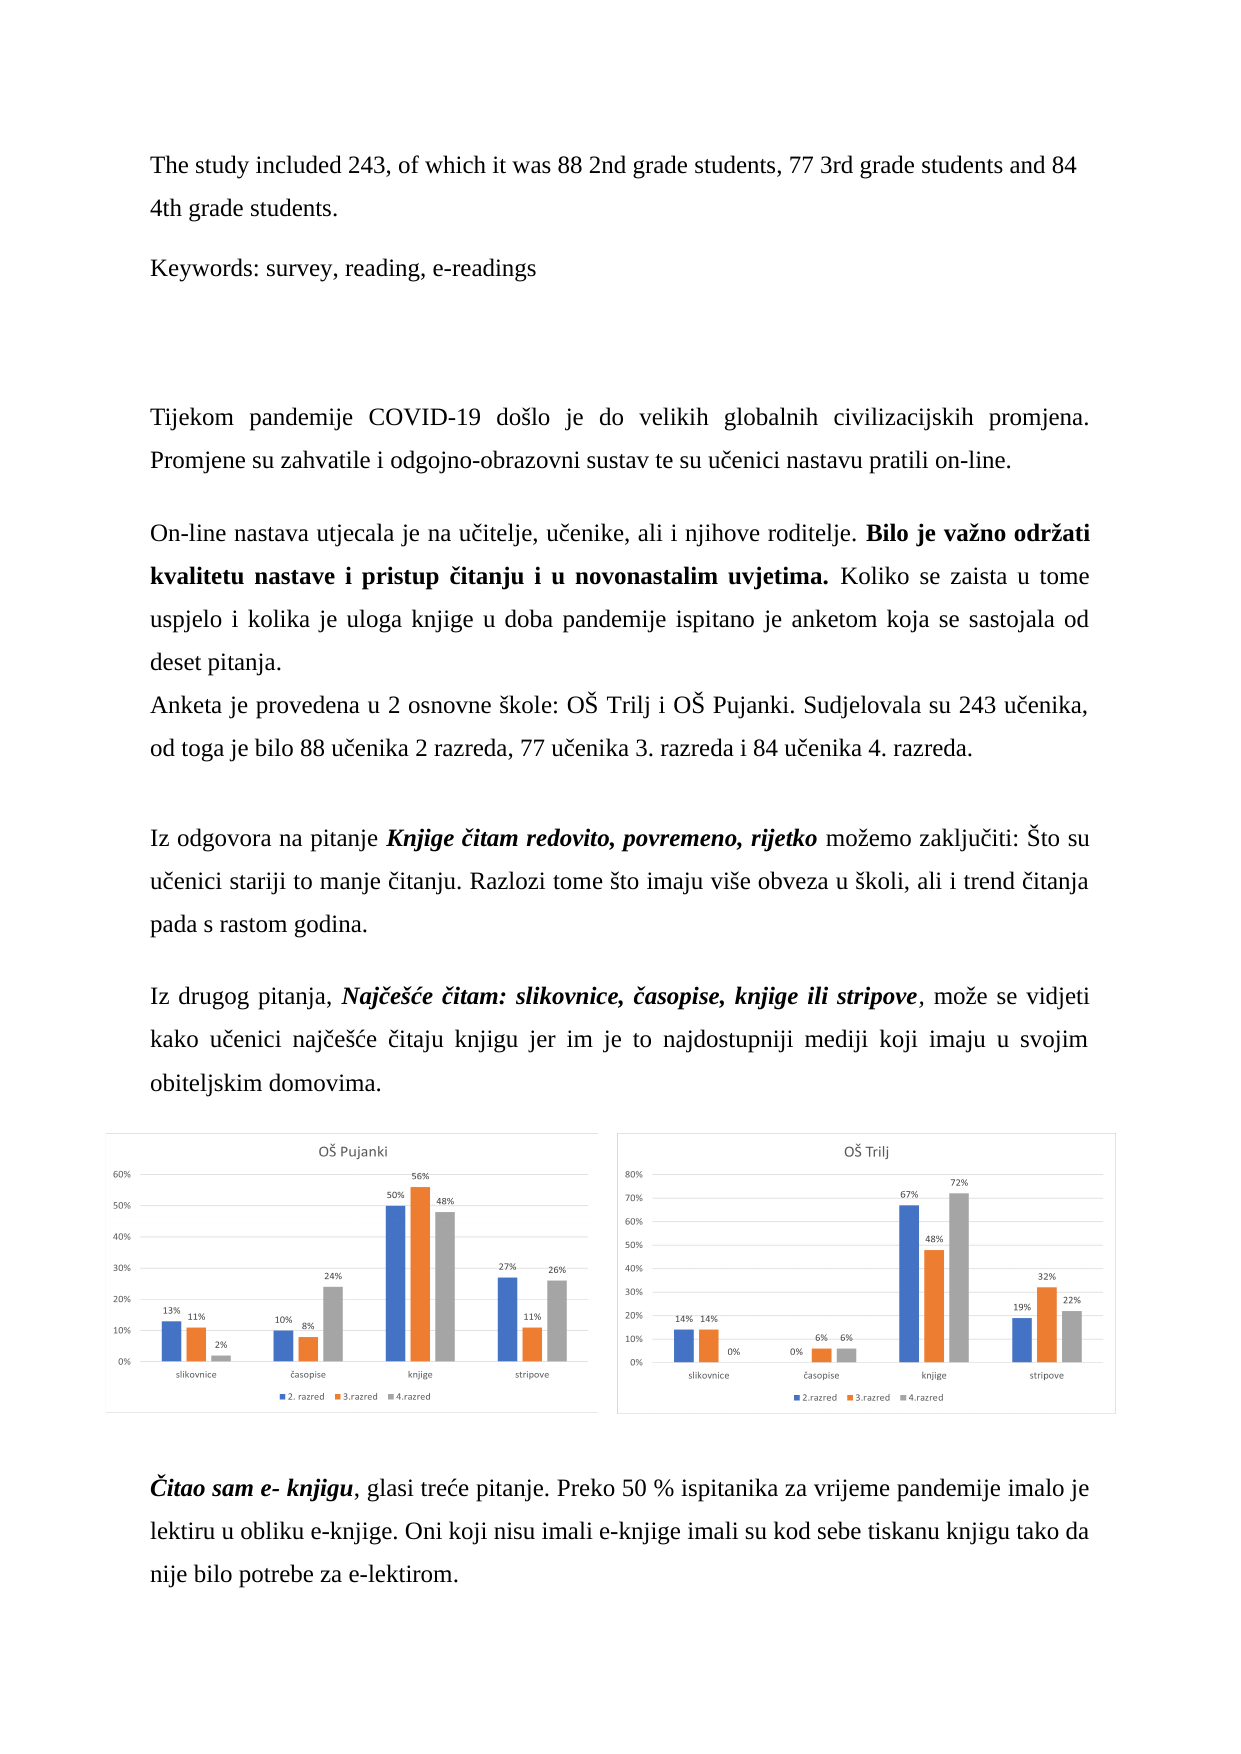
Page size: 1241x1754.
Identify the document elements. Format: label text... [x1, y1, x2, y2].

text Iz odgovora na pitanje Knjige čitam redovito, povremeno, rijetko možemo zaključiti: Što su učenici stariji to manje čitanju. Razlozi tome što imaju više obveza u školi, ali i trend čitanja pada s rastom godina. [150, 823, 1090, 938]
text Čitao sam e- knjigu, glasi treće pitanje. Preko 50 % ispitanika za vrijeme pandemije imalo je lektiru u obliku e-knjige. Oni koji nisu imali e-knjige imali su kod sebe tiskanu knjigu tako da nije bilo potrebe za e-lektirom. [150, 1473, 1090, 1588]
text Iz drugog pitanja, Najčešće čitam: slikovnice, časopise, knjige ili stripove, može se vidjeti kako učenici najčešće čitaju knjigu jer im je to najdostupniji mediji koji imaju u svojim obiteljskim domovima. [150, 981, 1090, 1096]
text Tijekom pandemije COVID-19 došlo je do velikih globalnih civilizacijskih promjena. Promjene su zahvatile i odgojno-obrazovni sustav te su učenici nastavu pratili on-line. [150, 402, 1090, 474]
picture [617, 1133, 1116, 1414]
text The study included 243, of which it was 88 2nd grade students, 77 3rd grade students and 84 4th grade students. [150, 150, 1090, 222]
picture [105, 1133, 598, 1413]
text On-line nastava utjecala je na učitelje, učenike, ali i njihove roditelje. Bilo je važno održati kvalitetu nastave i pristup čitanju i u novonastalim uvjetima. Koliko se zaista u tome uspjelo i kolika je uloga knjige u doba pandemije ispitano je anketom koja se sastojala od deset pitanja. [150, 518, 1090, 676]
text Keywords: survey, reading, e-readings [150, 253, 1090, 282]
text Anketa je provedena u 2 osnovne škole: OŠ Trilj i OŠ Pujanki. Sudjelovala su 243 učenika, od toga je bilo 88 učenika 2 razreda, 77 učenika 3. razreda i 84 učenika 4. razreda. [150, 690, 1090, 762]
